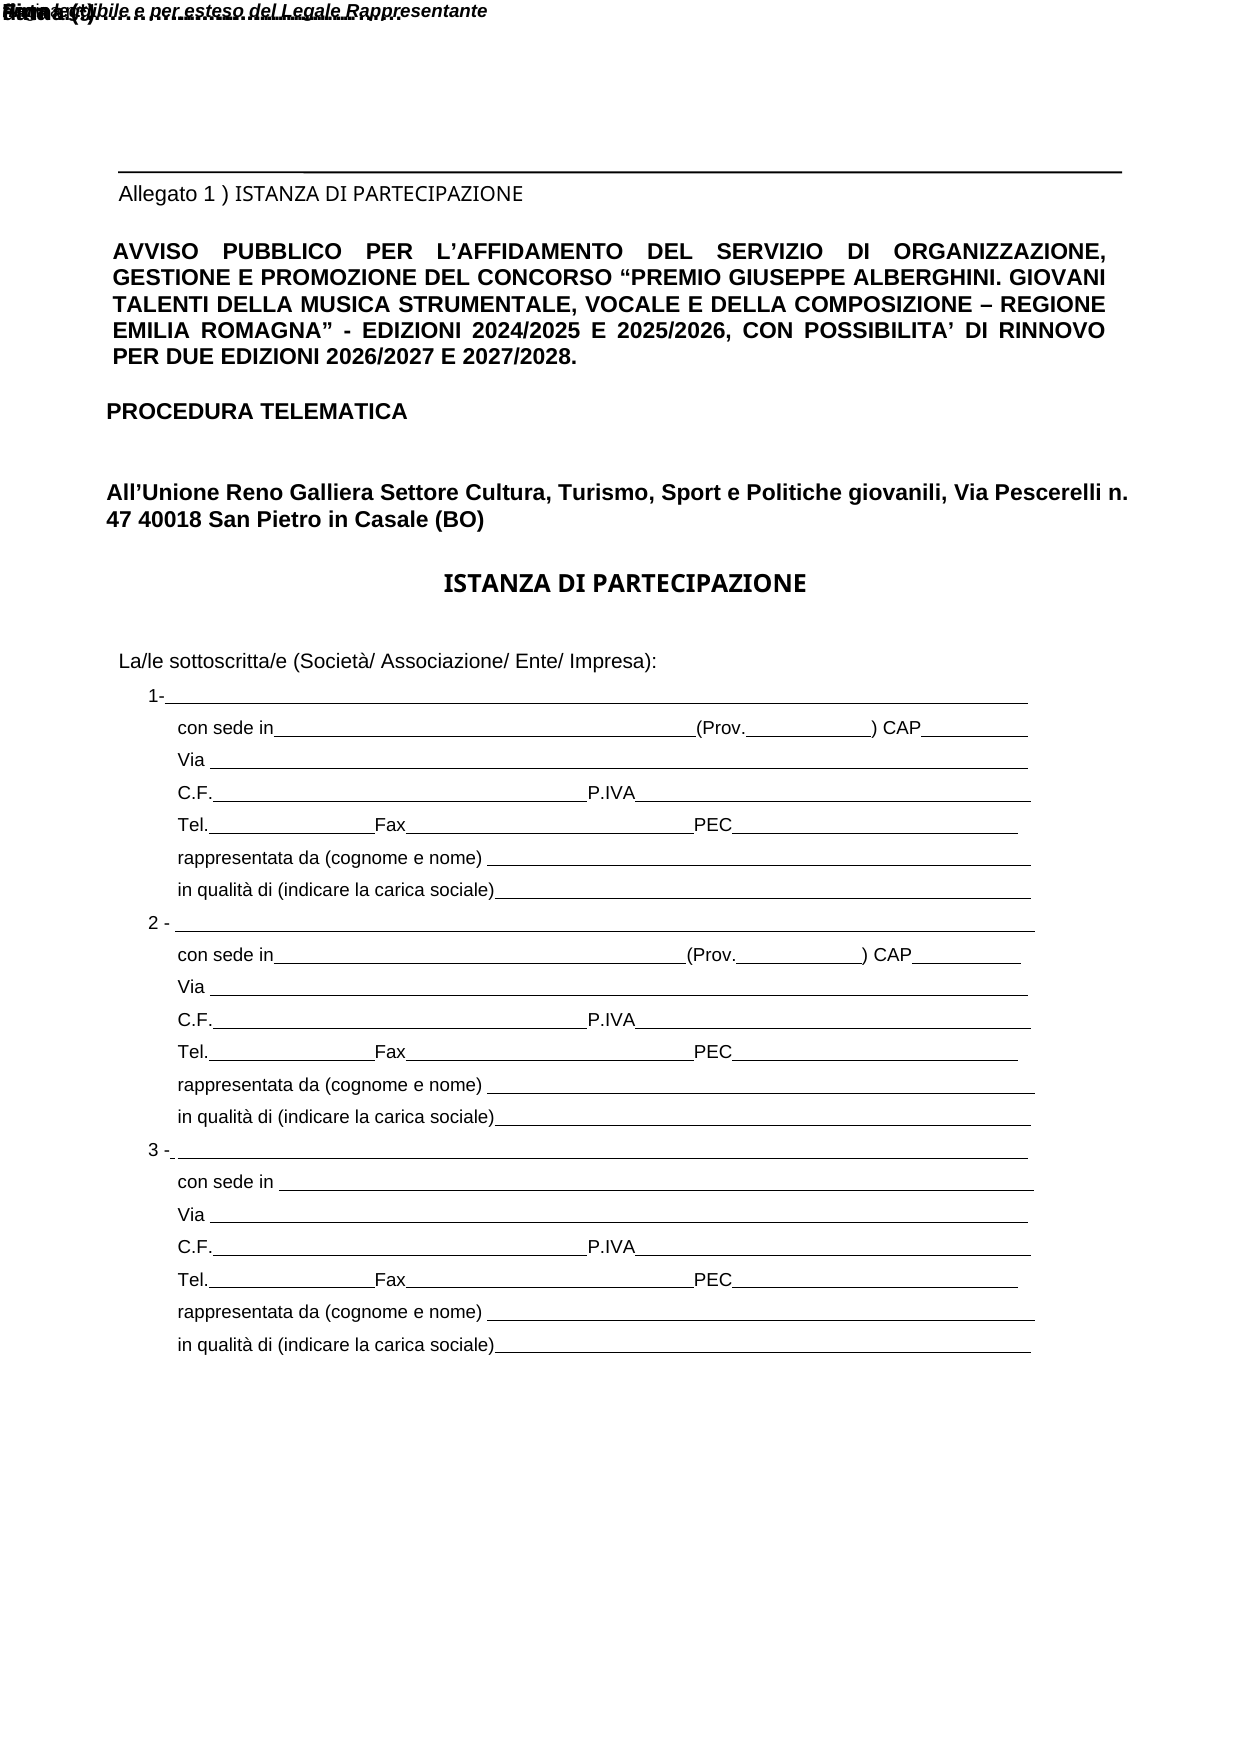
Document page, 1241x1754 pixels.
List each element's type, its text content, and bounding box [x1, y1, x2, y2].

text 2 - con sede in (Prov. ) CAP Via [148, 912, 1036, 998]
text Allegato 1 ) ISTANZA DI PARTECIPAZIONE [118, 148, 1136, 208]
text PROCEDURA TELEMATICA [106, 398, 1136, 424]
text C.F. P.IVA Tel. Fax PEC rappresentata da (cognome e nome) in qualità di (indicare la carica sociale) [177, 1009, 1035, 1128]
text All’Unione Reno Galliera Settore Cultura, Turismo, Sport e Politiche giovanili, Via Pescerelli n. 47 40018 San Pietro in Casale (BO) [106, 479, 1136, 532]
text 1- con sede in (Prov. ) CAP Via [148, 684, 1031, 771]
text C.F. P.IVA Tel. Fax PEC rappresentata da (cognome e nome) in qualità di (indicare la carica sociale) [177, 782, 1038, 901]
text AVVISO PUBBLICO PER L’AFFIDAMENTO DEL SERVIZIO DI ORGANIZZAZIONE, GESTIONE E PROMOZIONE DEL CONCORSO “PREMIO GIUSEPPE ALBERGHINI. GIOVANI TALENTI DELLA MUSICA STRUMENTALE, VOCALE E DELLA COMPOSIZIONE – REGIONE EMILIA ROMAGNA” - EDIZIONI 2024/2025 E 2025/2026, CON POSSIBILITA’ DI RINNOVO PER DUE EDIZIONI 2026/2027 E 2027/2028. [112, 238, 1107, 370]
text C.F. P.IVA Tel. Fax PEC rappresentata da (cognome e nome) in qualità di (indicare la carica sociale) [177, 1236, 1035, 1355]
text ISTANZA DI PARTECIPAZIONE [310, 566, 940, 600]
text 3 - con sede in Via [148, 1139, 1035, 1225]
text La/le sottoscritta/e (Società/ Associazione/ Ente/ Impresa): [118, 649, 1136, 673]
